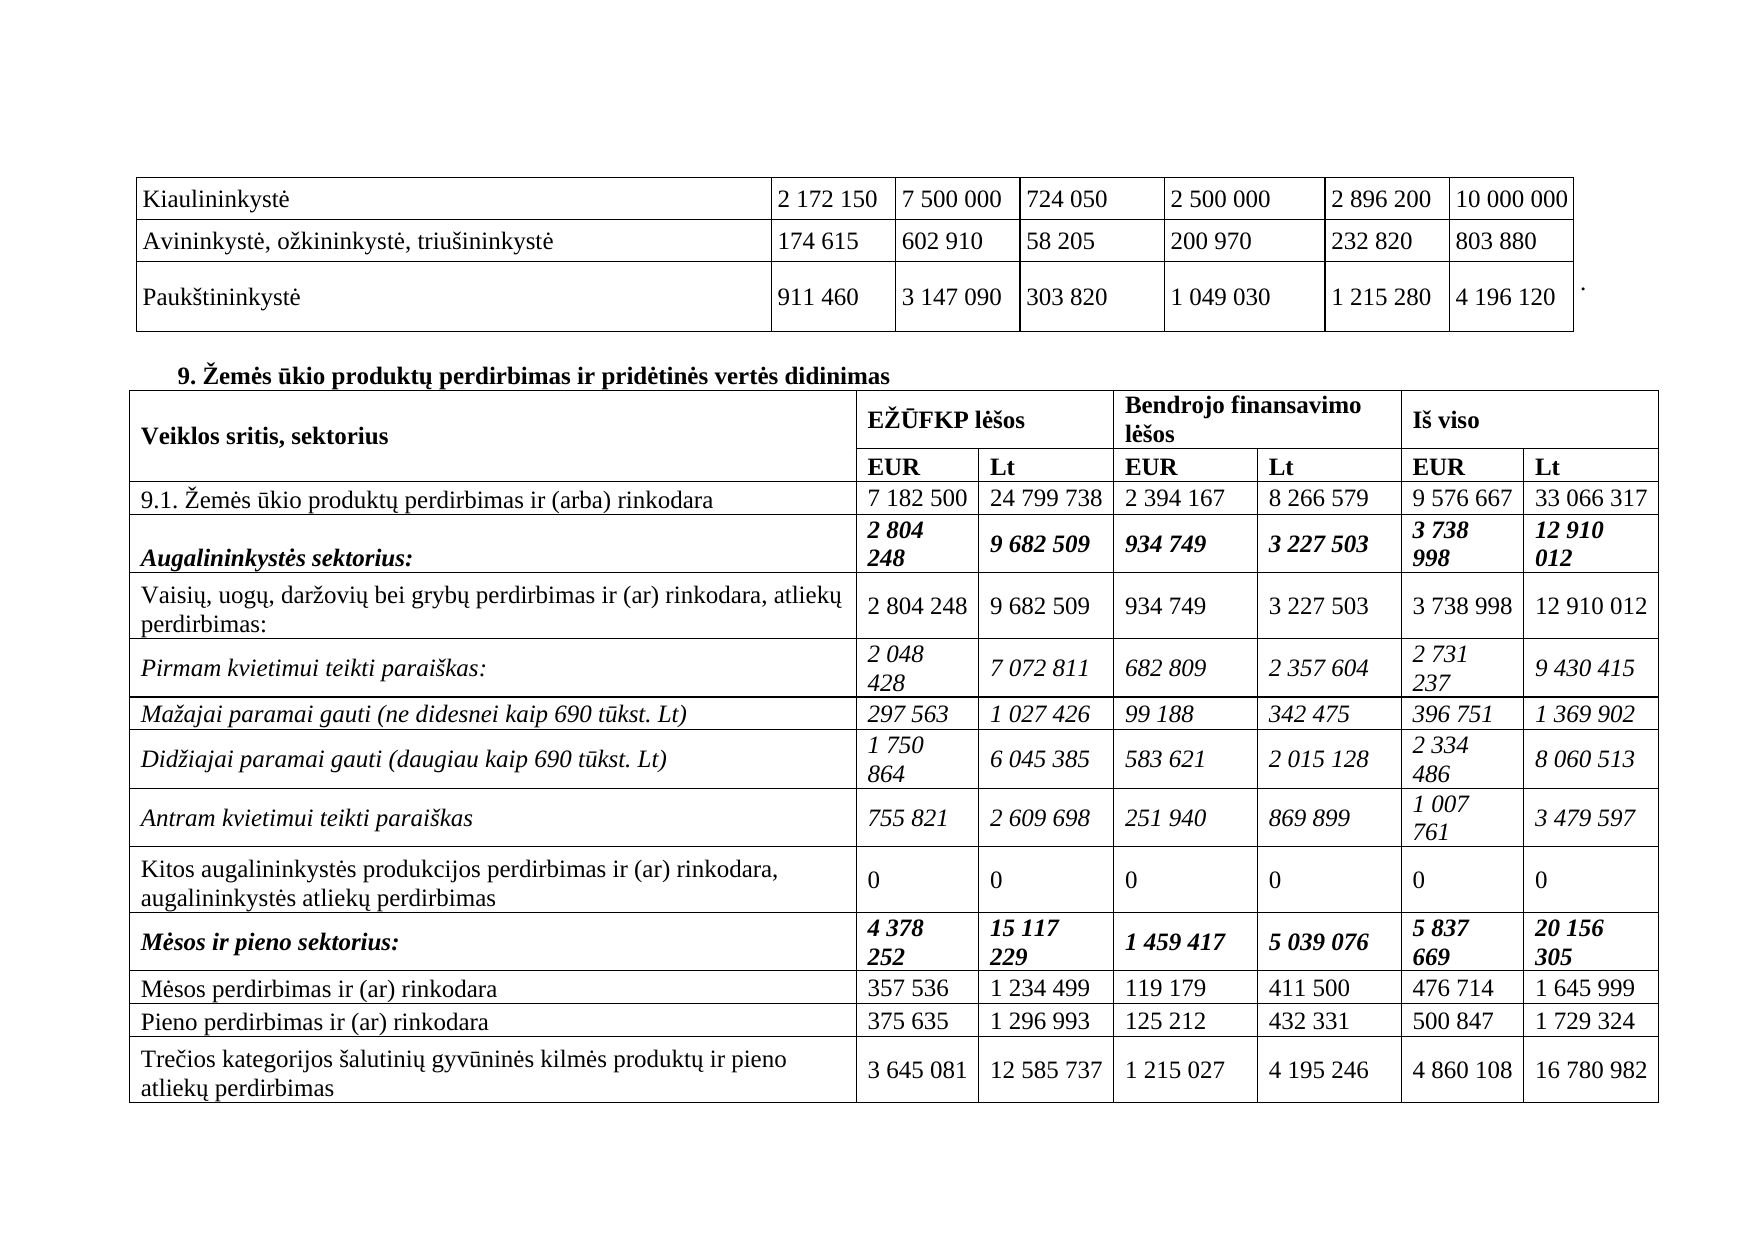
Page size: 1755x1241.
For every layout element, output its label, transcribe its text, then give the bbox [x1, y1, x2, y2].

table_cell 8 266 579 [1258, 482, 1401, 514]
table_cell 2 048 428 [857, 639, 978, 696]
table_cell 934 749 [1114, 515, 1257, 572]
table_cell 0 [857, 847, 978, 912]
table_cell 1 027 426 [979, 698, 1113, 729]
table_cell 583 621 [1114, 730, 1257, 788]
table_cell 58 205 [1021, 220, 1164, 261]
table_cell 0 [1402, 847, 1523, 912]
table_cell 1 234 499 [979, 971, 1113, 1003]
table_cell Kitos augalininkystės produkcijos perdirbimas ir (ar) rinkodara, augalininkystės atliekų perdirbimas [130, 847, 856, 912]
table_cell 0 [979, 847, 1113, 912]
table_cell EUR [857, 449, 978, 481]
table_cell 16 780 982 [1524, 1037, 1658, 1102]
table_header EŽŪFKP lėšos [857, 391, 1113, 448]
table_cell 4 860 108 [1402, 1037, 1523, 1102]
table_cell 2 500 000 [1165, 178, 1324, 219]
table_cell [1574, 177, 1592, 219]
table_cell 1 215 280 [1326, 262, 1449, 331]
table_cell 4 196 120 [1450, 262, 1573, 331]
table_cell 125 212 [1114, 1004, 1257, 1036]
table_cell 0 [1258, 847, 1401, 912]
table_cell 24 799 738 [979, 482, 1113, 514]
table_cell 12 910 012 [1524, 515, 1658, 572]
table_cell 2 394 167 [1114, 482, 1257, 514]
table_cell 2 804 248 [857, 573, 978, 638]
table_cell Lt [1524, 449, 1658, 481]
table_cell [124, 219, 136, 261]
table_cell 2 172 150 [772, 178, 895, 219]
table_cell 9.1. Žemės ūkio produktų perdirbimas ir (arba) rinkodara [130, 482, 856, 514]
table_cell Kiaulininkystė [137, 178, 771, 219]
table_cell 2 015 128 [1258, 730, 1401, 788]
table_cell 251 940 [1114, 789, 1257, 846]
table_cell 2 731 237 [1402, 639, 1523, 696]
table_cell Lt [1258, 449, 1401, 481]
table_cell 4 378 252 [857, 913, 978, 970]
table_cell 432 331 [1258, 1004, 1401, 1036]
table_cell 3 147 090 [896, 262, 1019, 331]
table_cell EUR [1114, 449, 1257, 481]
table_cell 3 227 503 [1258, 573, 1401, 638]
table_cell 755 821 [857, 789, 978, 846]
table_cell 5 039 076 [1258, 913, 1401, 970]
table_cell 5 837 669 [1402, 913, 1523, 970]
table_cell 1 459 417 [1114, 913, 1257, 970]
table_cell 3 227 503 [1258, 515, 1401, 572]
table_cell 2 896 200 [1326, 178, 1449, 219]
table_cell 20 156 305 [1524, 913, 1658, 970]
table_cell [124, 177, 136, 219]
table_cell 724 050 [1021, 178, 1164, 219]
table_cell 1 007 761 [1402, 789, 1523, 846]
table_cell Mėsos ir pieno sektorius: [130, 913, 856, 970]
table_cell 1 369 902 [1524, 698, 1658, 729]
table_cell 1 049 030 [1165, 262, 1324, 331]
table_cell 602 910 [896, 220, 1019, 261]
table_cell 15 117 229 [979, 913, 1113, 970]
table_cell 200 970 [1165, 220, 1324, 261]
table_cell 303 820 [1021, 262, 1164, 331]
table_cell 375 635 [857, 1004, 978, 1036]
table_cell 2 609 698 [979, 789, 1113, 846]
table_cell 3 738 998 [1402, 515, 1523, 572]
table_cell Pirmam kvietimui teikti paraiškas: [130, 639, 856, 696]
table_cell 396 751 [1402, 698, 1523, 729]
table_cell 0 [1114, 847, 1257, 912]
table_cell Paukštininkystė [137, 262, 771, 331]
table_cell 500 847 [1402, 1004, 1523, 1036]
table_cell Didžiajai paramai gauti (daugiau kaip 690 tūkst. Lt) [130, 730, 856, 788]
table_cell [124, 261, 136, 331]
table_cell 357 536 [857, 971, 978, 1003]
table_cell 342 475 [1258, 698, 1401, 729]
table_cell 411 500 [1258, 971, 1401, 1003]
table_cell 99 188 [1114, 698, 1257, 729]
table_cell 3 738 998 [1402, 573, 1523, 638]
table_cell 2 804 248 [857, 515, 978, 572]
table_cell 232 820 [1326, 220, 1449, 261]
table_cell 9 576 667 [1402, 482, 1523, 514]
table_cell 2 334 486 [1402, 730, 1523, 788]
table_cell 934 749 [1114, 573, 1257, 638]
table_cell . [1574, 261, 1592, 331]
table_cell 6 045 385 [979, 730, 1113, 788]
table_cell 1 215 027 [1114, 1037, 1257, 1102]
table_cell 12 585 737 [979, 1037, 1113, 1102]
table_cell Mažajai paramai gauti (ne didesnei kaip 690 tūkst. Lt) [130, 698, 856, 729]
table_cell 3 479 597 [1524, 789, 1658, 846]
table_cell 0 [1524, 847, 1658, 912]
table_cell 682 809 [1114, 639, 1257, 696]
table_cell 8 060 513 [1524, 730, 1658, 788]
table_cell 297 563 [857, 698, 978, 729]
table_cell Augalininkystės sektorius: [130, 515, 856, 572]
table_cell 911 460 [772, 262, 895, 331]
table_cell 174 615 [772, 220, 895, 261]
table_cell 869 899 [1258, 789, 1401, 846]
table_cell 9 430 415 [1524, 639, 1658, 696]
table_cell 1 750 864 [857, 730, 978, 788]
table_header Veiklos sritis, sektorius [130, 391, 856, 481]
text 9. Žemės ūkio produktų perdirbimas ir pridėtinės vertės didinimas [118, 361, 1636, 389]
table_cell 1 296 993 [979, 1004, 1113, 1036]
table_cell 4 195 246 [1258, 1037, 1401, 1102]
table_cell 2 357 604 [1258, 639, 1401, 696]
table_cell 1 645 999 [1524, 971, 1658, 1003]
table_cell Trečios kategorijos šalutinių gyvūninės kilmės produktų ir pieno atliekų perdirbimas [130, 1037, 856, 1102]
table_cell 33 066 317 [1524, 482, 1658, 514]
table_cell 7 072 811 [979, 639, 1113, 696]
table_header Bendrojo finansavimo lėšos [1114, 391, 1401, 448]
table_cell EUR [1402, 449, 1523, 481]
table_cell 12 910 012 [1524, 573, 1658, 638]
table_cell 7 182 500 [857, 482, 978, 514]
table_cell 1 729 324 [1524, 1004, 1658, 1036]
table_cell 9 682 509 [979, 573, 1113, 638]
table_cell Vaisių, uogų, daržovių bei grybų perdirbimas ir (ar) rinkodara, atliekų perdirbimas: [130, 573, 856, 638]
table_cell 10 000 000 [1450, 178, 1573, 219]
table_cell 9 682 509 [979, 515, 1113, 572]
table_cell Pieno perdirbimas ir (ar) rinkodara [130, 1004, 856, 1036]
table_cell 3 645 081 [857, 1037, 978, 1102]
table_cell Lt [979, 449, 1113, 481]
table_cell 119 179 [1114, 971, 1257, 1003]
table_cell Mėsos perdirbimas ir (ar) rinkodara [130, 971, 856, 1003]
table_cell 803 880 [1450, 220, 1573, 261]
table_cell 7 500 000 [896, 178, 1019, 219]
table_cell Avininkystė, ožkininkystė, triušininkystė [137, 220, 771, 261]
table_cell [1574, 219, 1592, 261]
table_cell Antram kvietimui teikti paraiškas [130, 789, 856, 846]
table_cell 476 714 [1402, 971, 1523, 1003]
table_header Iš viso [1402, 391, 1658, 448]
